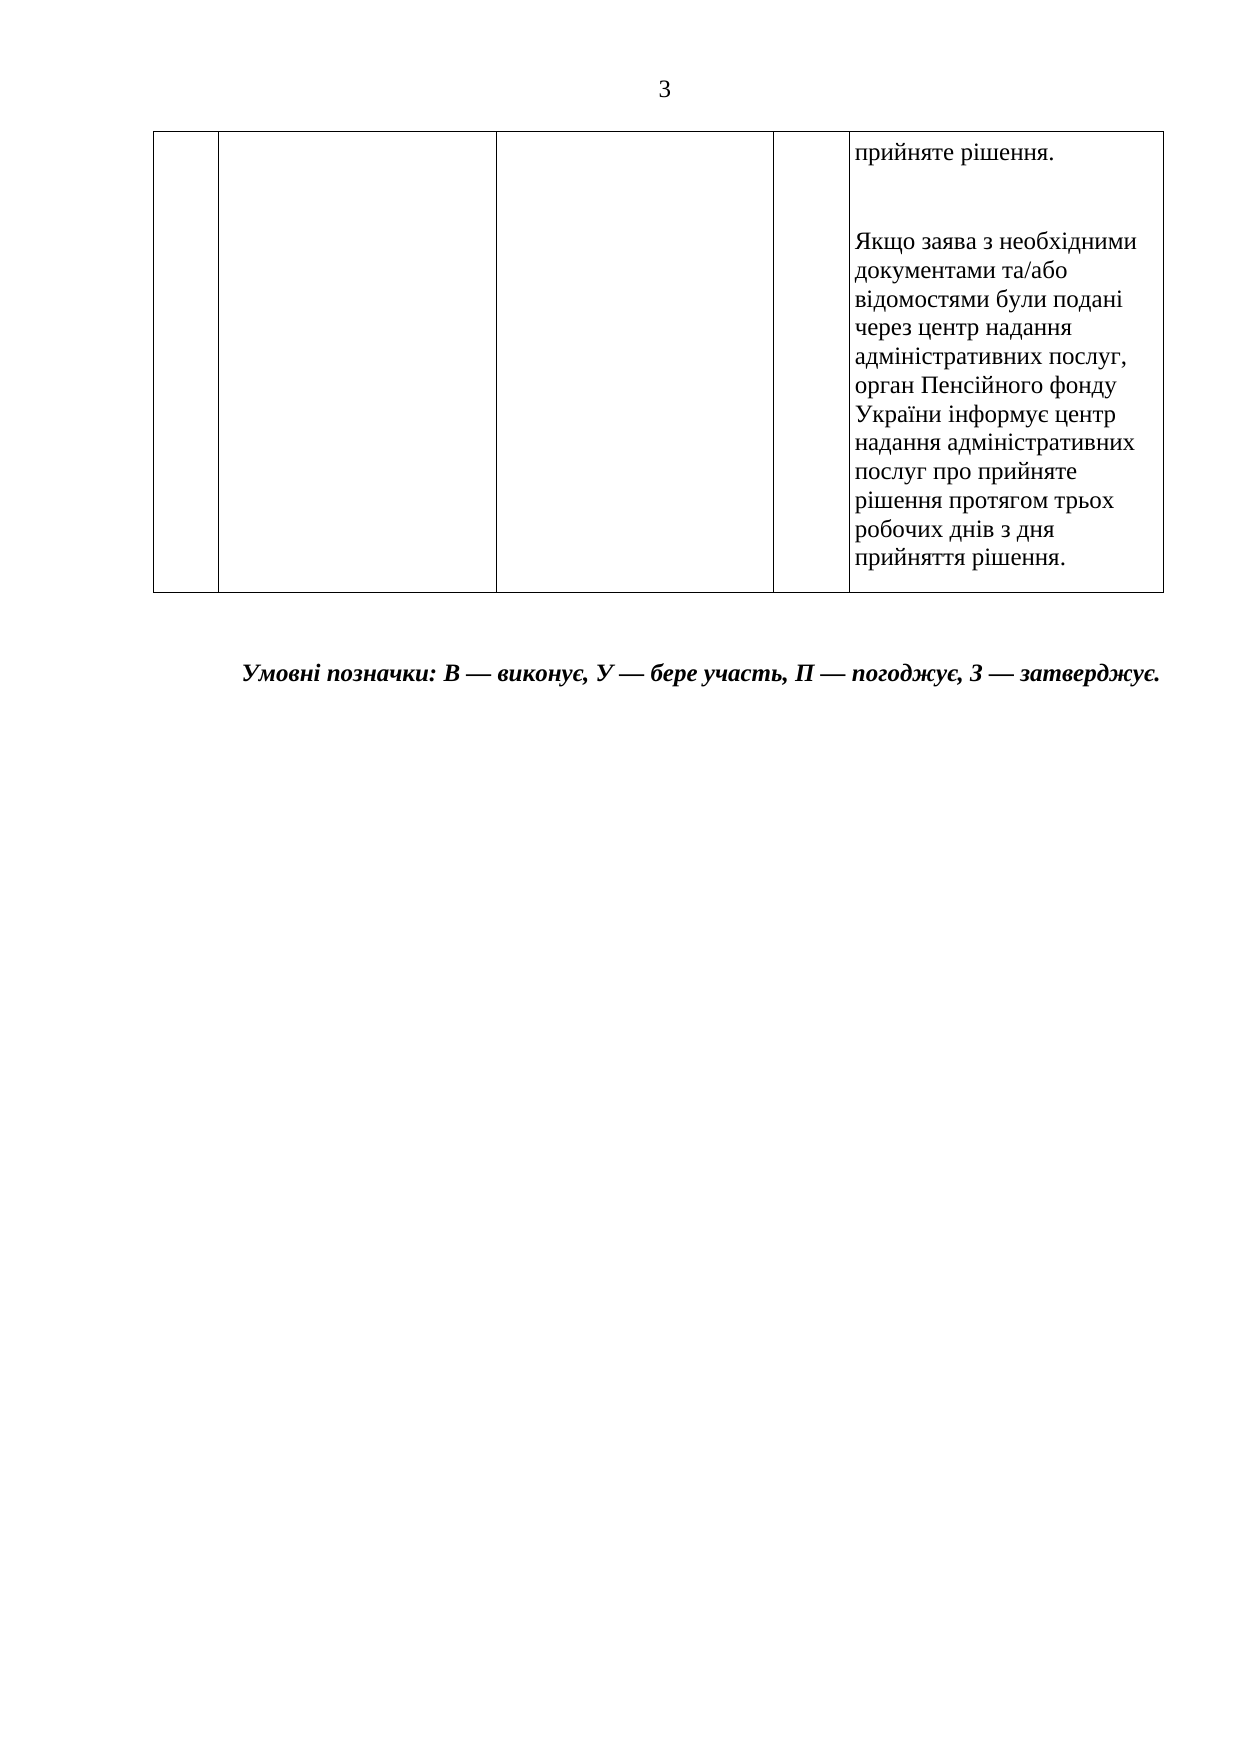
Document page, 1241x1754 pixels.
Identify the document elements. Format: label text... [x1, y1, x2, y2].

table_cell прийняте рішення. Якщо заява з необхідними документами та/або відомостями були подані через центр надання адміністративних послуг, орган Пенсійного фонду України інформує центр надання адміністративних послуг про прийняте рішення протягом трьох робочих днів з дня прийняття рішення. [850, 132, 1163, 592]
table_cell [774, 132, 849, 592]
table_cell [497, 132, 773, 592]
text Умовні позначки: В — виконує, У — бере участь, П — погоджує, З — затверджує. [148, 658, 1181, 687]
table_cell [154, 132, 218, 592]
table_cell [219, 132, 496, 592]
